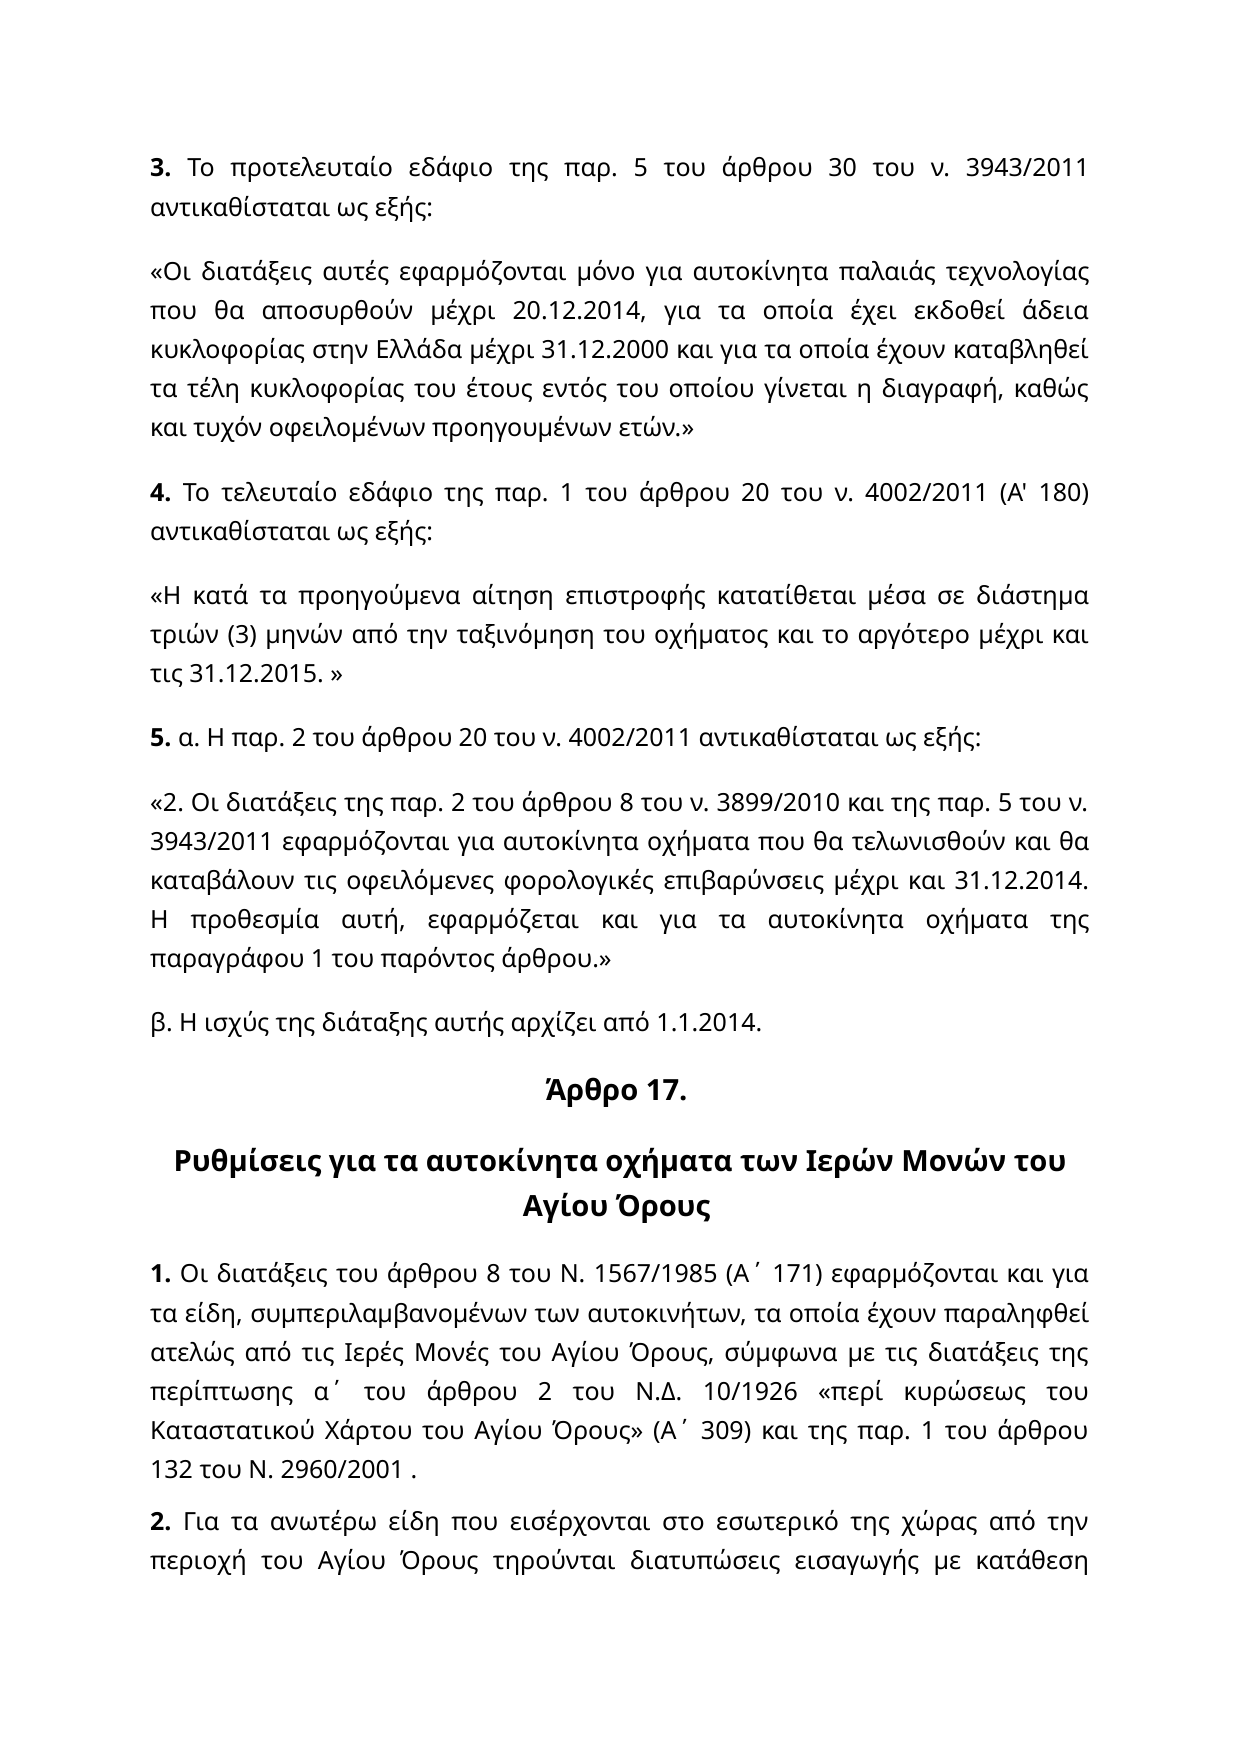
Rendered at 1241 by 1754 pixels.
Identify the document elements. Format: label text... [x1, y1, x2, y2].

subtitle Ρυθμίσεις για τα αυτοκίνητα οχήματα των Ιερών Μονών του Αγίου Όρους [150, 1140, 1090, 1225]
text «2. Οι διατάξεις της παρ. 2 του άρθρου 8 του ν. 3899/2010 και της παρ. 5 του ν. 3943/2011 εφαρμόζονται για αυτοκίνητα οχήματα που θα τελωνισθούν και θα καταβάλουν τις οφειλόμενες φορολογικές επιβαρύνσεις μέχρι και 31.12.2014. Η προθεσμία αυτή, εφαρμόζεται και για τα αυτοκίνητα οχήματα της παραγράφου 1 του παρόντος άρθρου.» [150, 784, 1090, 975]
text 2. Για τα ανωτέρω είδη που εισέρχονται στο εσωτερικό της χώρας από την περιοχή του Αγίου Όρους τηρούνται διατυπώσεις εισαγωγής με κατάθεση [150, 1503, 1090, 1577]
text β. Η ισχύς της διάταξης αυτής αρχίζει από 1.1.2014. [150, 1005, 1090, 1039]
text «Οι διατάξεις αυτές εφαρμόζονται μόνο για αυτοκίνητα παλαιάς τεχνολογίας που θα αποσυρθούν μέχρι 20.12.2014, για τα οποία έχει εκδοθεί άδεια κυκλοφορίας στην Ελλάδα μέχρι 31.12.2000 και για τα οποία έχουν καταβληθεί τα τέλη κυκλοφορίας του έτους εντός του οποίου γίνεται η διαγραφή, καθώς και τυχόν οφειλομένων προηγουμένων ετών.» [150, 253, 1090, 444]
text 3. Το προτελευταίο εδάφιο της παρ. 5 του άρθρου 30 του ν. 3943/2011 αντικαθίσταται ως εξής: [150, 150, 1090, 223]
text «Η κατά τα προηγούμενα αίτηση επιστροφής κατατίθεται μέσα σε διάστημα τριών (3) μηνών από την ταξινόμηση του οχήματος και το αργότερο μέχρι και τις 31.12.2015. » [150, 577, 1090, 690]
text 4. Το τελευταίο εδάφιο της παρ. 1 του άρθρου 20 του ν. 4002/2011 (Α' 180) αντικαθίσταται ως εξής: [150, 474, 1090, 547]
text 1. Οι διατάξεις του άρθρου 8 του Ν. 1567/1985 (Α΄ 171) εφαρμόζονται και για τα είδη, συμπεριλαμβανομένων των αυτοκινήτων, τα οποία έχουν παραληφθεί ατελώς από τις Ιερές Μονές του Αγίου Όρους, σύμφωνα με τις διατάξεις της περίπτωσης α΄ του άρθρου 2 του N.Δ. 10/1926 «περί κυρώσεως του Καταστατικού Χάρτου του Αγίου Όρους» (Α΄ 309) και της παρ. 1 του άρθρου 132 του Ν. 2960/2001 . [150, 1256, 1090, 1486]
subtitle Άρθρο 17. [150, 1069, 1090, 1109]
text 5. α. Η παρ. 2 του άρθρου 20 του ν. 4002/2011 αντικαθίσταται ως εξής: [150, 720, 1090, 754]
